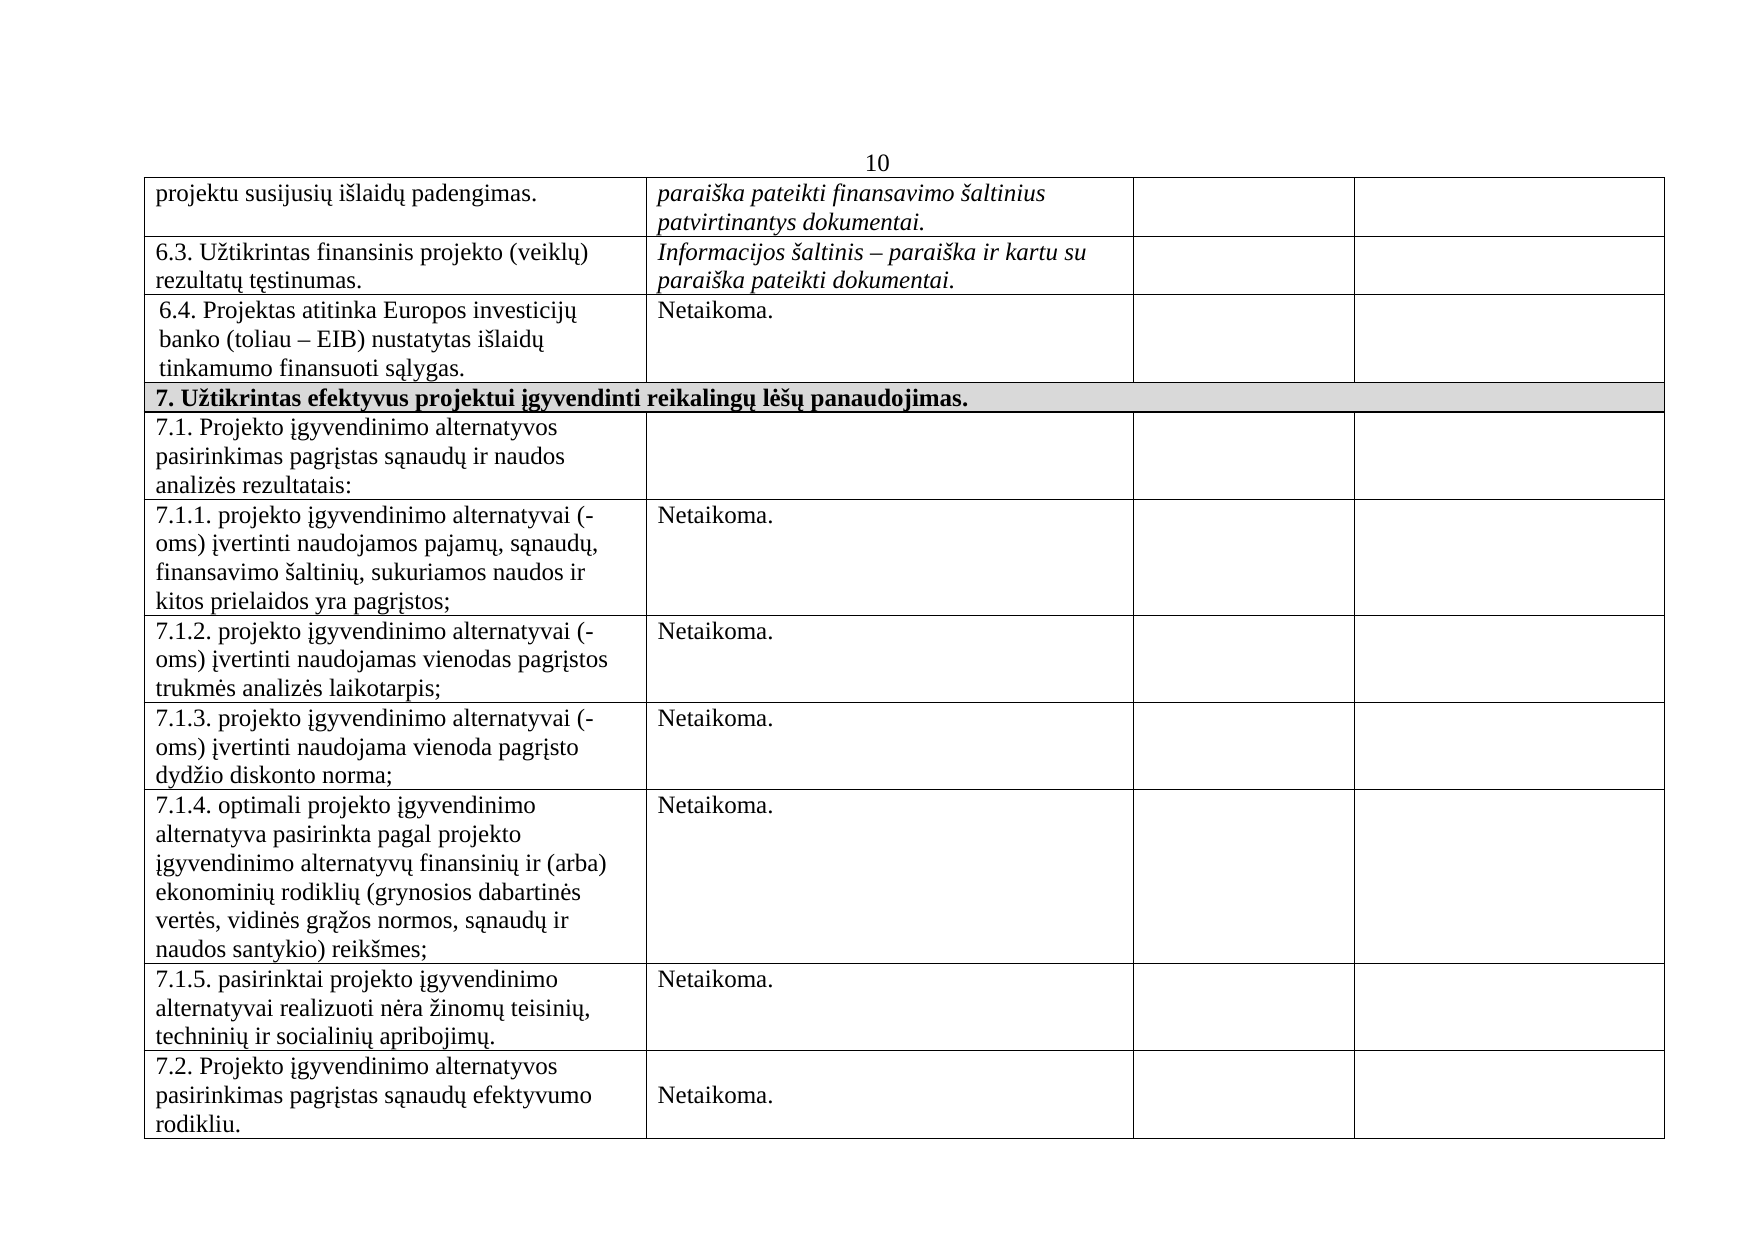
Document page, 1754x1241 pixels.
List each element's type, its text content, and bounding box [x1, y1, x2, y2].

table_cell [1355, 616, 1664, 702]
table_cell 6.3. Užtikrintas finansinis projekto (veiklų) rezultatų tęstinumas. [145, 237, 646, 294]
table_cell 7.2. Projekto įgyvendinimo alternatyvos pasirinkimas pagrįstas sąnaudų efektyvumo rodikliu. [145, 1051, 646, 1137]
table_cell [1134, 500, 1354, 615]
table_cell [1134, 1051, 1354, 1137]
table_cell [1355, 703, 1664, 789]
table_cell Netaikoma. [647, 964, 1133, 1050]
table_cell [1355, 500, 1664, 615]
table_cell 7.1.1. projekto įgyvendinimo alternatyvai (-oms) įvertinti naudojamos pajamų, sąnaudų, finansavimo šaltinių, sukuriamos naudos ir kitos prielaidos yra pagrįstos; [145, 500, 646, 615]
table_cell [1355, 178, 1664, 236]
table_cell Netaikoma. [647, 295, 1133, 382]
table_cell paraiška pateikti finansavimo šaltinius patvirtinantys dokumentai. [647, 178, 1133, 236]
table_cell [1134, 178, 1354, 236]
table_cell Netaikoma. [647, 500, 1133, 615]
table_cell [647, 413, 1133, 499]
table_cell 7.1.3. projekto įgyvendinimo alternatyvai (-oms) įvertinti naudojama vienoda pagrįsto dydžio diskonto norma; [145, 703, 646, 789]
table_cell [1134, 790, 1354, 963]
table_cell 7.1.5. pasirinktai projekto įgyvendinimo alternatyvai realizuoti nėra žinomų teisinių, techninių ir socialinių apribojimų. [145, 964, 646, 1050]
table_cell 7.1.2. projekto įgyvendinimo alternatyvai (-oms) įvertinti naudojamas vienodas pagrįstos trukmės analizės laikotarpis; [145, 616, 646, 702]
table_cell [1134, 703, 1354, 789]
table_cell [1134, 237, 1354, 294]
table_cell Netaikoma. [647, 703, 1133, 789]
table_cell [1355, 295, 1664, 382]
table_cell [1134, 964, 1354, 1050]
table_cell Netaikoma. [647, 790, 1133, 963]
table_cell Netaikoma. [647, 616, 1133, 702]
table_cell [1134, 295, 1354, 382]
table_cell [1134, 413, 1354, 499]
table_cell [1355, 413, 1664, 499]
table_cell [1355, 790, 1664, 963]
table_cell Netaikoma. [647, 1051, 1133, 1137]
table_cell [1355, 237, 1664, 294]
table_cell Informacijos šaltinis – paraiška ir kartu su paraiška pateikti dokumentai. [647, 237, 1133, 294]
table_cell [1134, 616, 1354, 702]
table_cell 7. Užtikrintas efektyvus projektui įgyvendinti reikalingų lėšų panaudojimas. [145, 383, 1664, 411]
table_cell [1355, 1051, 1664, 1137]
table_cell 7.1.4. optimali projekto įgyvendinimo alternatyva pasirinkta pagal projekto įgyvendinimo alternatyvų finansinių ir (arba) ekonominių rodiklių (grynosios dabartinės vertės, vidinės grąžos normos, sąnaudų ir naudos santykio) reikšmes; [145, 790, 646, 963]
table_cell [1355, 964, 1664, 1050]
table_cell 7.1. Projekto įgyvendinimo alternatyvos pasirinkimas pagrįstas sąnaudų ir naudos analizės rezultatais: [145, 413, 646, 499]
table_cell projektu susijusių išlaidų padengimas. [145, 178, 646, 236]
